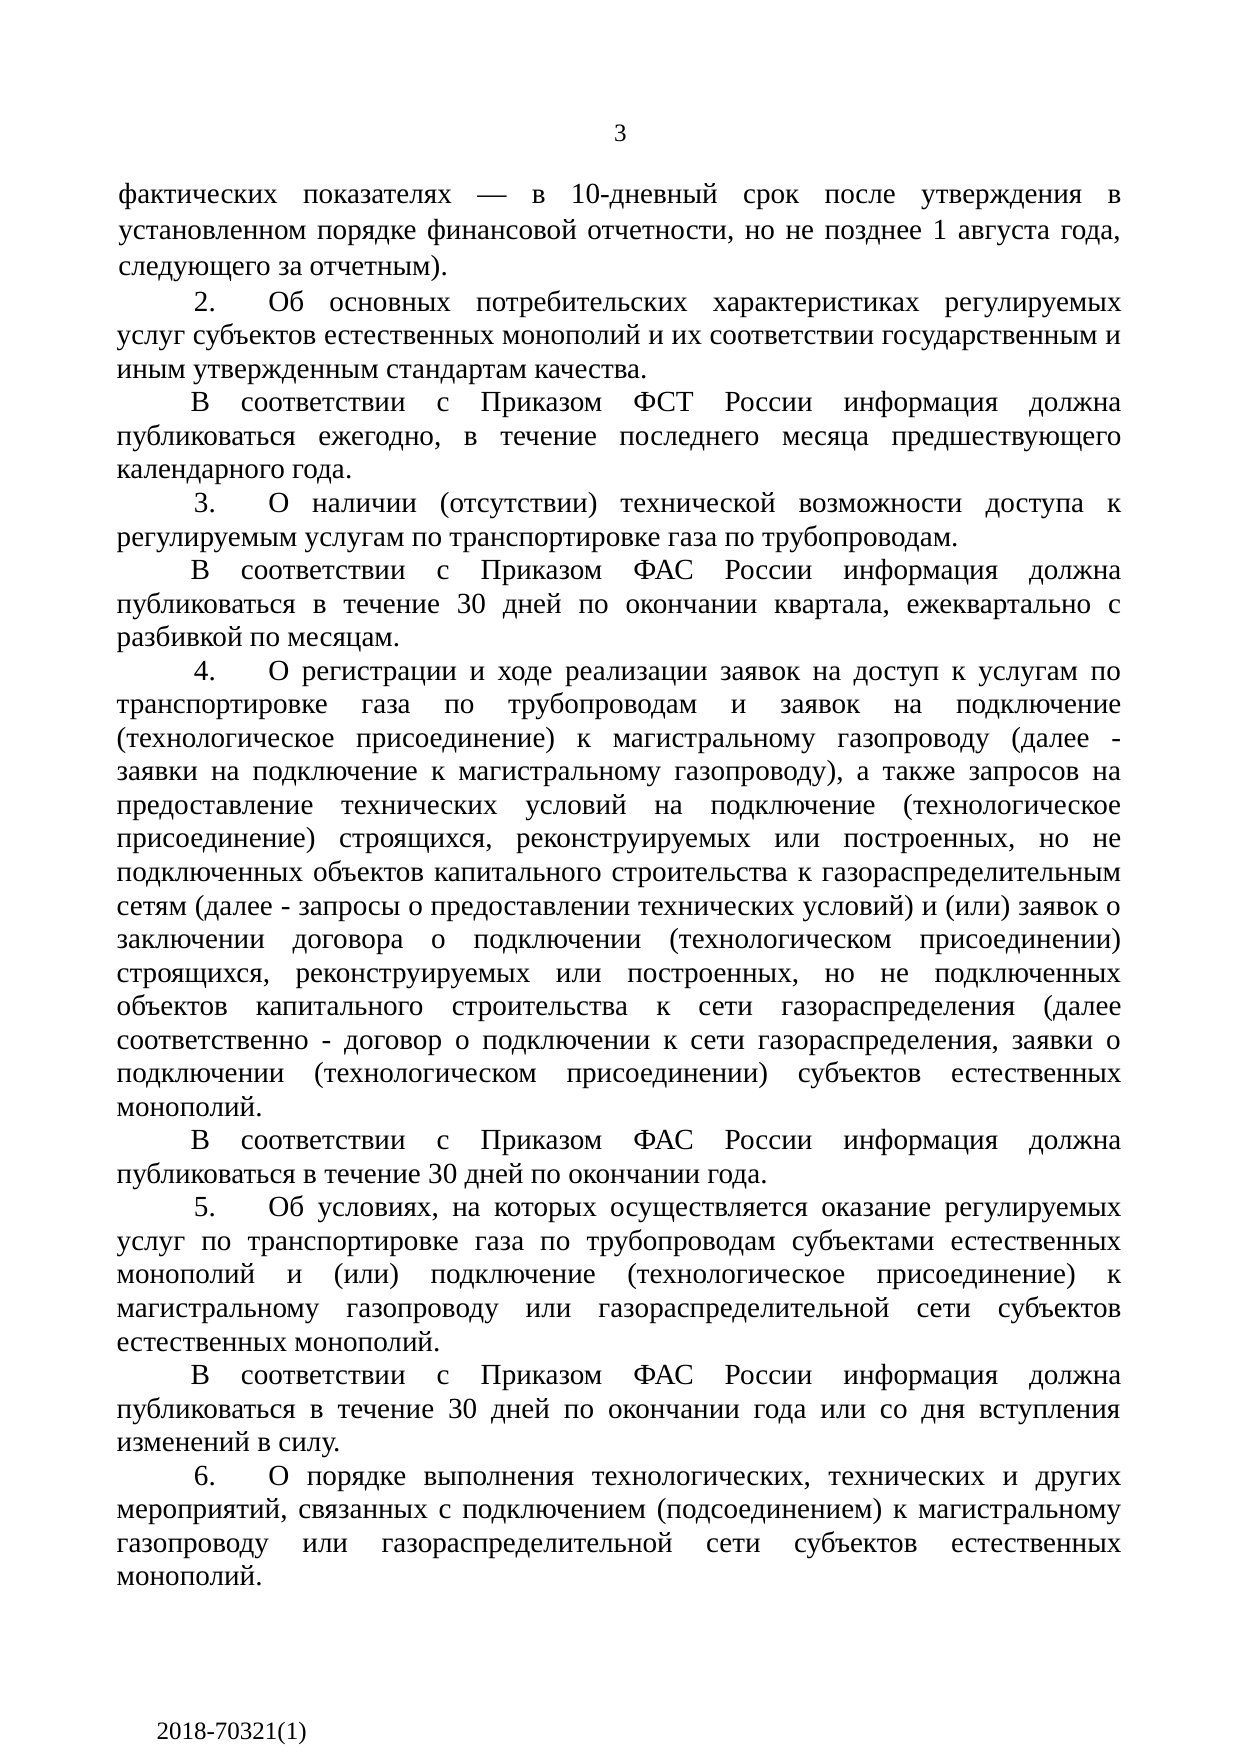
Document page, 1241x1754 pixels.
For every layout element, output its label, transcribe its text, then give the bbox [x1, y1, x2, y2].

list В соответствии с Приказом ФАС России информация должна публиковаться в течение 30 дней по окончании квартала, ежеквартально с разбивкой по месяцам. [116, 552, 1122, 653]
list О наличии (отсутствии) технической возможности доступа к регулируемым услугам по транспортировке газа по трубопроводам. [116, 485, 1122, 552]
list В соответствии с Приказом ФАС России информация должна публиковаться в течение 30 дней по окончании года. [116, 1122, 1122, 1189]
list В соответствии с Приказом ФАС России информация должна публиковаться в течение 30 дней по окончании года или со дня вступления изменений в силу. [116, 1357, 1122, 1458]
list Об основных потребительских характеристиках регулируемых услуг субъектов естественных монополий и их соответствии государственным и иным утвержденным стандартам качества. [116, 284, 1122, 384]
list фактических показателях — в 10-дневный срок после утверждения в установленном порядке финансовой отчетности, но не позднее 1 августа года, следующего за отчетным). [118, 176, 1122, 282]
list В соответствии с Приказом ФСТ России информация должна публиковаться ежегодно, в течение последнего месяца предшествующего календарного года. [116, 384, 1122, 485]
list О регистрации и ходе реализации заявок на доступ к услугам по транспортировке газа по трубопроводам и заявок на подключение (технологическое присоединение) к магистральному газопроводу (далее - заявки на подключение к магистральному газопроводу), а также запросов на предоставление технических условий на подключение (технологическое присоединение) строящихся, реконструируемых или построенных, но не подключенных объектов капитального строительства к газораспределительным сетям (далее - запросы о предоставлении технических условий) и (или) заявок о заключении договора о подключении (технологическом присоединении) строящихся, реконструируемых или построенных, но не подключенных объектов капитального строительства к сети газораспределения (далее соответственно - договор о подключении к сети газораспределения, заявки о подключении (технологическом присоединении) субъектов естественных монополий. [116, 653, 1122, 1122]
list О порядке выполнения технологических, технических и других мероприятий, связанных с подключением (подсоединением) к магистральному газопроводу или газораспределительной сети субъектов естественных монополий. [116, 1458, 1122, 1592]
list Об условиях, на которых осуществляется оказание регулируемых услуг по транспортировке газа по трубопроводам субъектами естественных монополий и (или) подключение (технологическое присоединение) к магистральному газопроводу или газораспределительной сети субъектов естественных монополий. [116, 1189, 1122, 1357]
